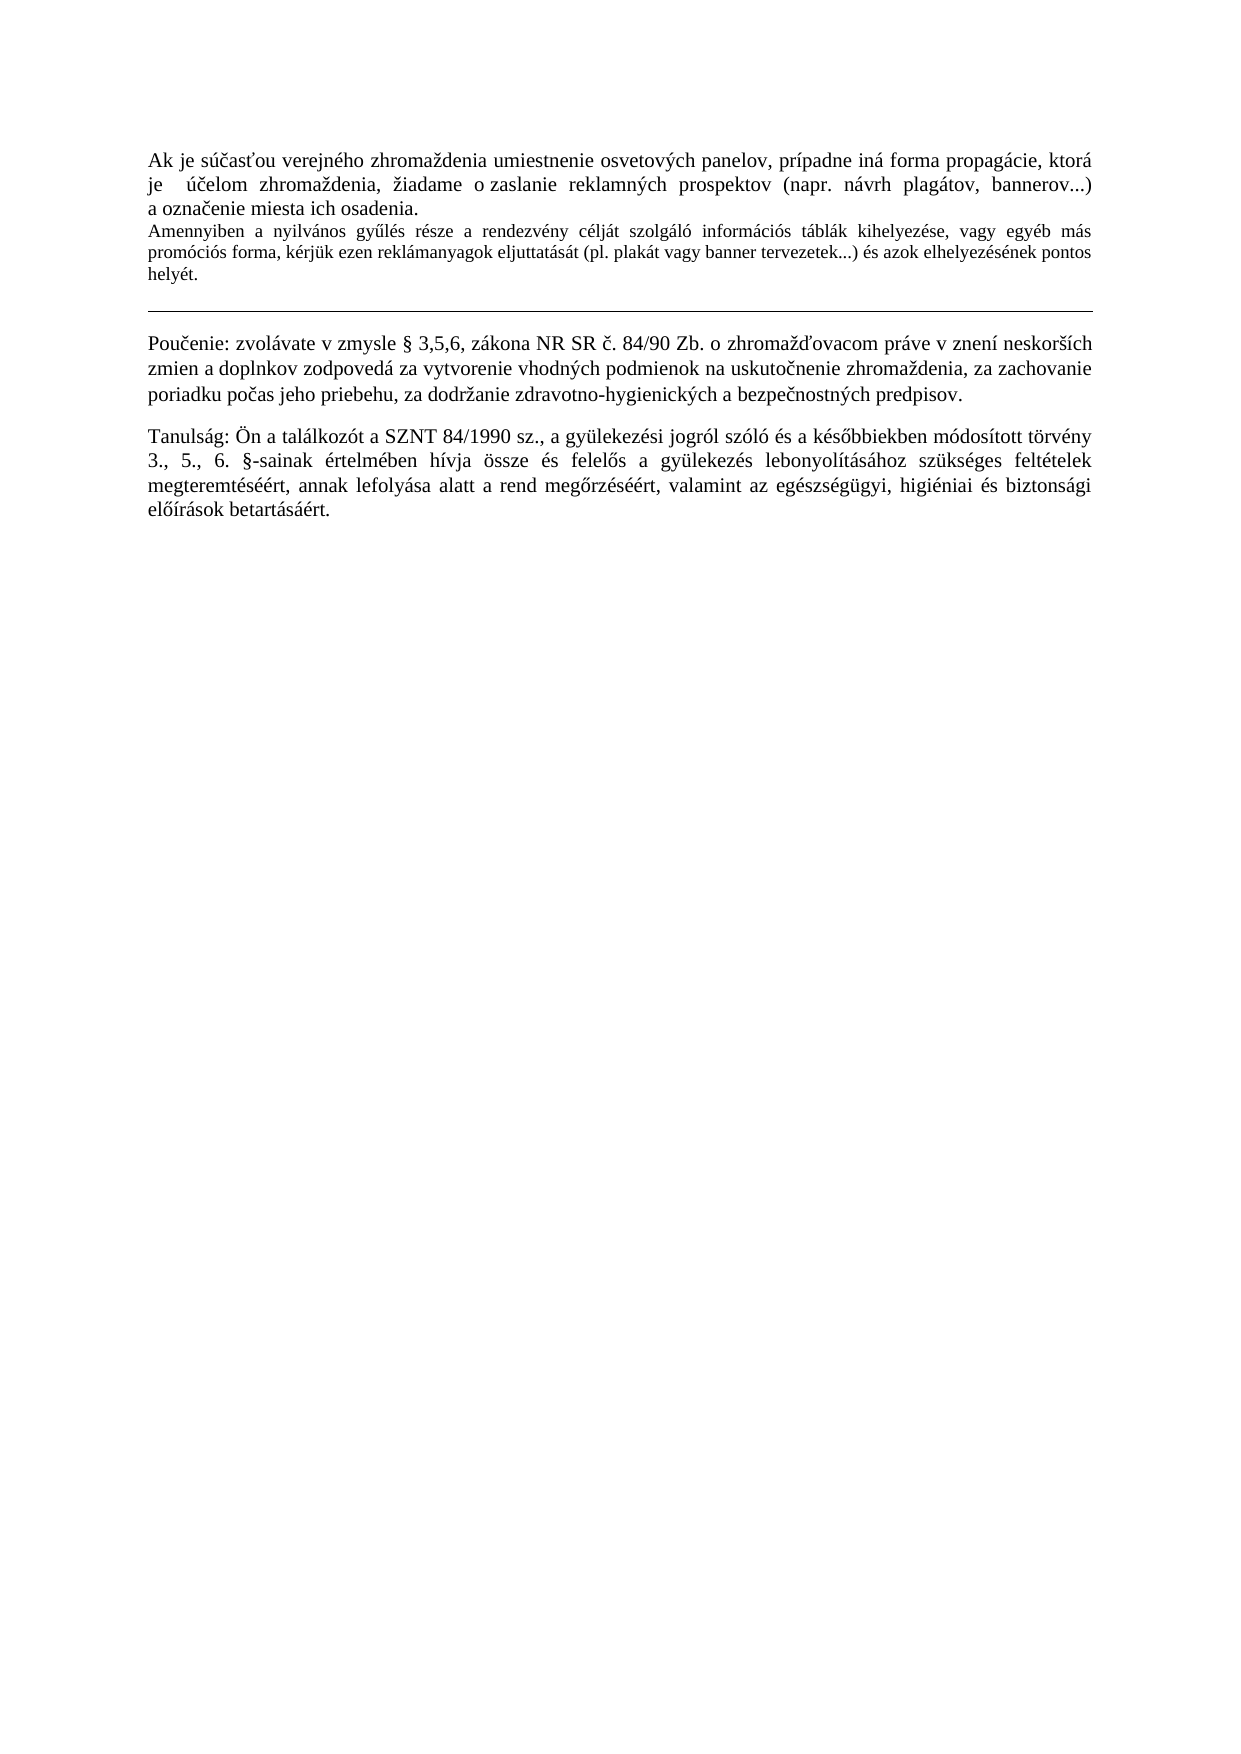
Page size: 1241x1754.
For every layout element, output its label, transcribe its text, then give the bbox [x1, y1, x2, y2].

text Amennyiben a nyilvános gyűlés része a rendezvény célját szolgáló információs táblák kihelyezése, vagy egyéb más promóciós forma, kérjük ezen reklámanyagok eljuttatását (pl. plakát vagy banner tervezetek...) és azok elhelyezésének pontos helyét. [148, 220, 1093, 284]
text Tanulság: Ön a találkozót a SZNT 84/1990 sz., a gyülekezési jogról szóló és a későbbiekben módosított törvény 3., 5., 6. §-sainak értelmében hívja össze és felelős a gyülekezés lebonyolításához szükséges feltételek megteremtéséért, annak lefolyása alatt a rend megőrzéséért, valamint az egészségügyi, higiéniai és biztonsági előírások betartásáért. [148, 424, 1093, 521]
text Poučenie: zvolávate v zmysle § 3,5,6, zákona NR SR č. 84/90 Zb. o zhromažďovacom práve v znení neskorších zmien a doplnkov zodpovedá za vytvorenie vhodných podmienok na uskutočnenie zhromaždenia, za zachovanie poriadku počas jeho priebehu, za dodržanie zdravotno-hygienických a bezpečnostných predpisov. [148, 331, 1093, 406]
text Ak je súčasťou verejného zhromaždenia umiestnenie osvetových panelov, prípadne iná forma propagácie, ktorá je účelom zhromaždenia, žiadame o zaslanie reklamných prospektov (napr. návrh plagátov, bannerov...) a označenie miesta ich osadenia. [148, 148, 1093, 220]
